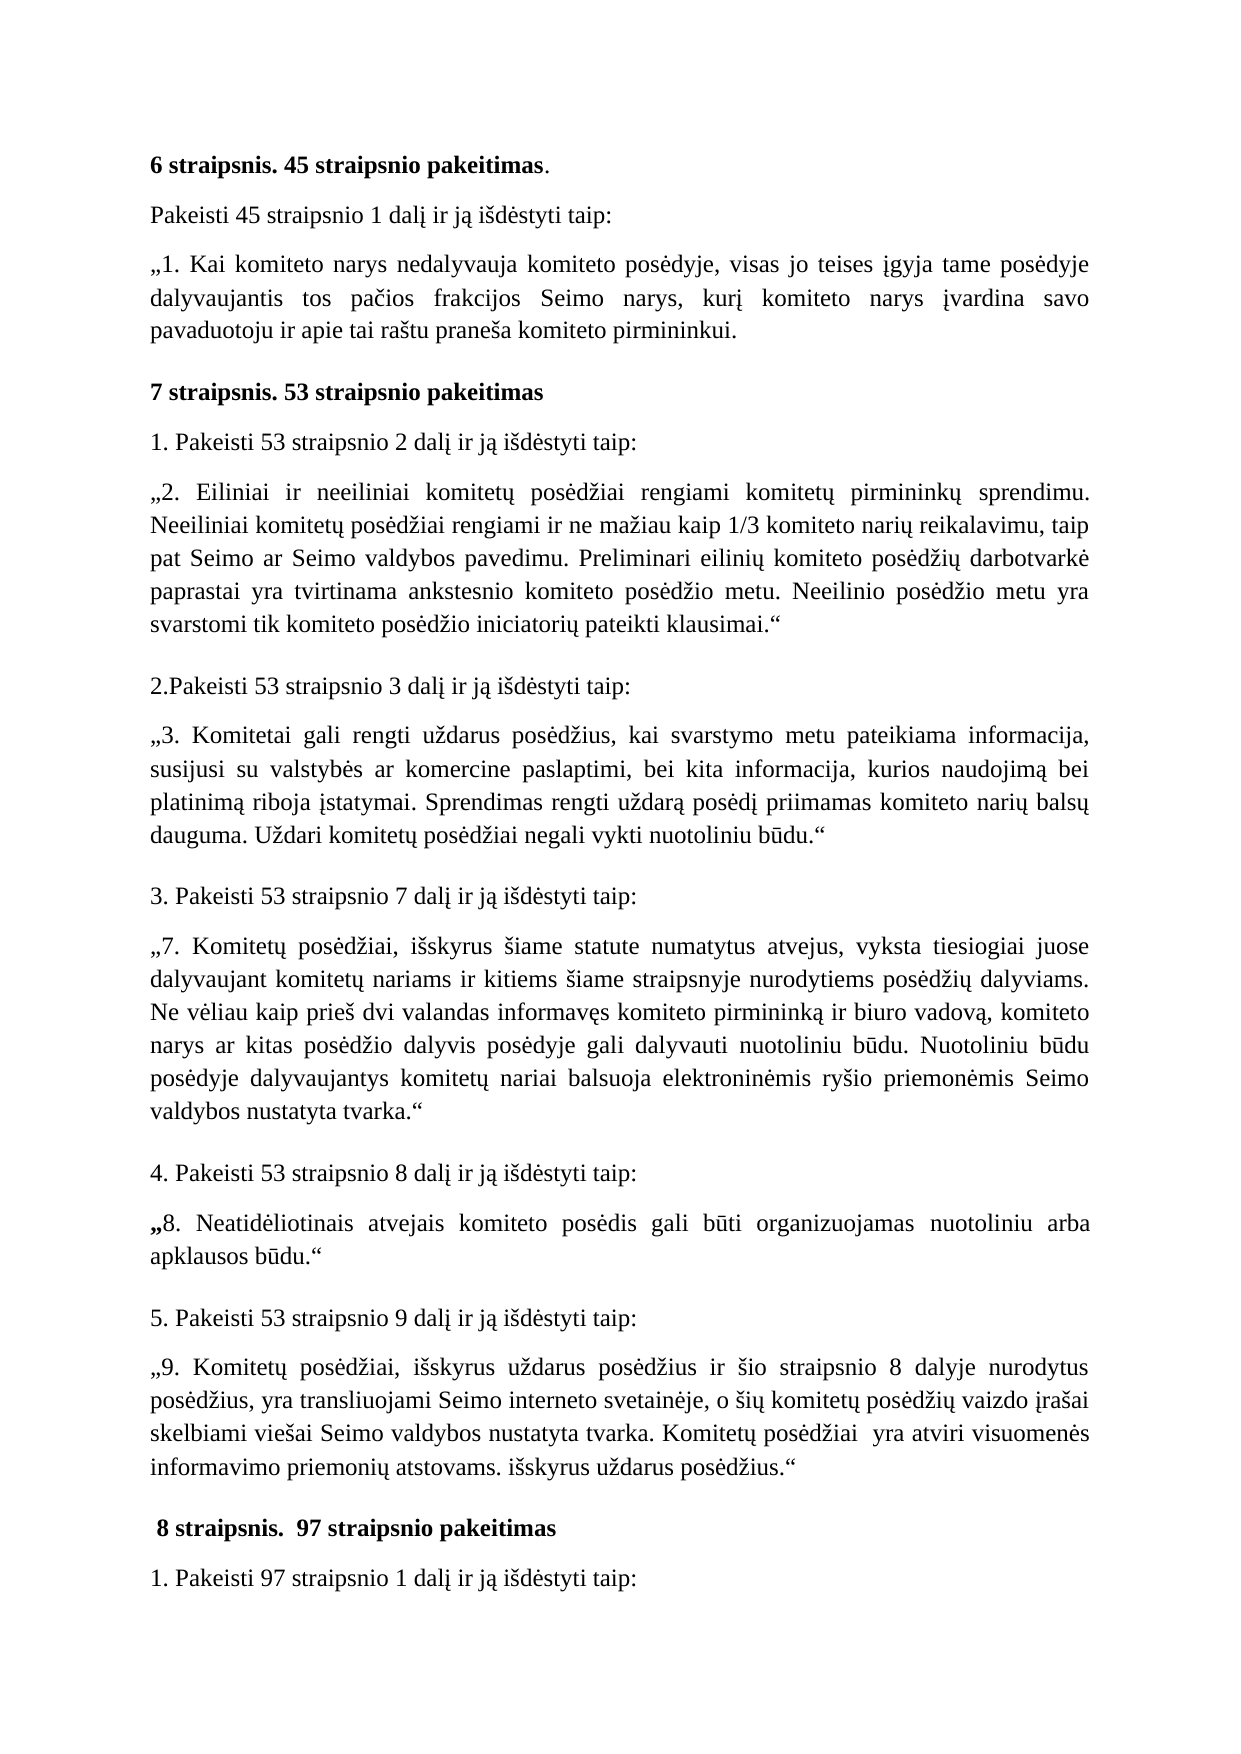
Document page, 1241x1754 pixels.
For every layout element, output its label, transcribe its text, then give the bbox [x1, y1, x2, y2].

text 2.Pakeisti 53 straipsnio 3 dalį ir ją išdėstyti taip: [150, 671, 1090, 699]
text „8. Neatidėliotinais atvejais komiteto posėdis gali būti organizuojamas nuotoliniu arba apklausos būdu.“ [150, 1208, 1090, 1270]
text 6 straipsnis. 45 straipsnio pakeitimas. [150, 150, 1090, 179]
text 3. Pakeisti 53 straipsnio 7 dalį ir ją išdėstyti taip: [150, 881, 1090, 910]
text „1. Kai komiteto narys nedalyvauja komiteto posėdyje, visas jo teises įgyja tame posėdyje dalyvaujantis tos pačios frakcijos Seimo narys, kurį komiteto narys įvardina savo pavaduotoju ir apie tai raštu praneša komiteto pirmininkui. [150, 249, 1090, 344]
text 1. Pakeisti 53 straipsnio 2 dalį ir ją išdėstyti taip: [150, 427, 1090, 456]
text 5. Pakeisti 53 straipsnio 9 dalį ir ją išdėstyti taip: [150, 1303, 1090, 1331]
text „3. Komitetai gali rengti uždarus posėdžius, kai svarstymo metu pateikiama informacija, susijusi su valstybės ar komercine paslaptimi, bei kita informacija, kurios naudojimą bei platinimą riboja įstatymai. Sprendimas rengti uždarą posėdį priimamas komiteto narių balsų dauguma. Uždari komitetų posėdžiai negali vykti nuotoliniu būdu.“ [150, 721, 1090, 848]
text „2. Eiliniai ir neeiliniai komitetų posėdžiai rengiami komitetų pirmininkų sprendimu. Neeiliniai komitetų posėdžiai rengiami ir ne mažiau kaip 1/3 komiteto narių reikalavimu, taip pat Seimo ar Seimo valdybos pavedimu. Preliminari eilinių komiteto posėdžių darbotvarkė paprastai yra tvirtinama ankstesnio komiteto posėdžio metu. Neeilinio posėdžio metu yra svarstomi tik komiteto posėdžio iniciatorių pateikti klausimai.“ [150, 477, 1090, 638]
text 7 straipsnis. 53 straipsnio pakeitimas [150, 377, 1090, 406]
text Pakeisti 45 straipsnio 1 dalį ir ją išdėstyti taip: [150, 200, 1090, 228]
text 4. Pakeisti 53 straipsnio 8 dalį ir ją išdėstyti taip: [150, 1158, 1090, 1187]
text 8 straipsnis. 97 straipsnio pakeitimas [150, 1513, 1090, 1542]
text „7. Komitetų posėdžiai, išskyrus šiame statute numatytus atvejus, vyksta tiesiogiai juose dalyvaujant komitetų nariams ir kitiems šiame straipsnyje nurodytiems posėdžių dalyviams. Ne vėliau kaip prieš dvi valandas informavęs komiteto pirmininką ir biuro vadovą, komiteto narys ar kitas posėdžio dalyvis posėdyje gali dalyvauti nuotoliniu būdu. Nuotoliniu būdu posėdyje dalyvaujantys komitetų nariai balsuoja elektroninėmis ryšio priemonėmis Seimo valdybos nustatyta tvarka.“ [150, 931, 1090, 1125]
text 1. Pakeisti 97 straipsnio 1 dalį ir ją išdėstyti taip: [150, 1563, 1090, 1592]
text „9. Komitetų posėdžiai, išskyrus uždarus posėdžius ir šio straipsnio 8 dalyje nurodytus posėdžius, yra transliuojami Seimo interneto svetainėje, o šių komitetų posėdžių vaizdo įrašai skelbiami viešai Seimo valdybos nustatyta tvarka. Komitetų posėdžiai yra atviri visuomenės informavimo priemonių atstovams. išskyrus uždarus posėdžius.“ [150, 1352, 1090, 1480]
